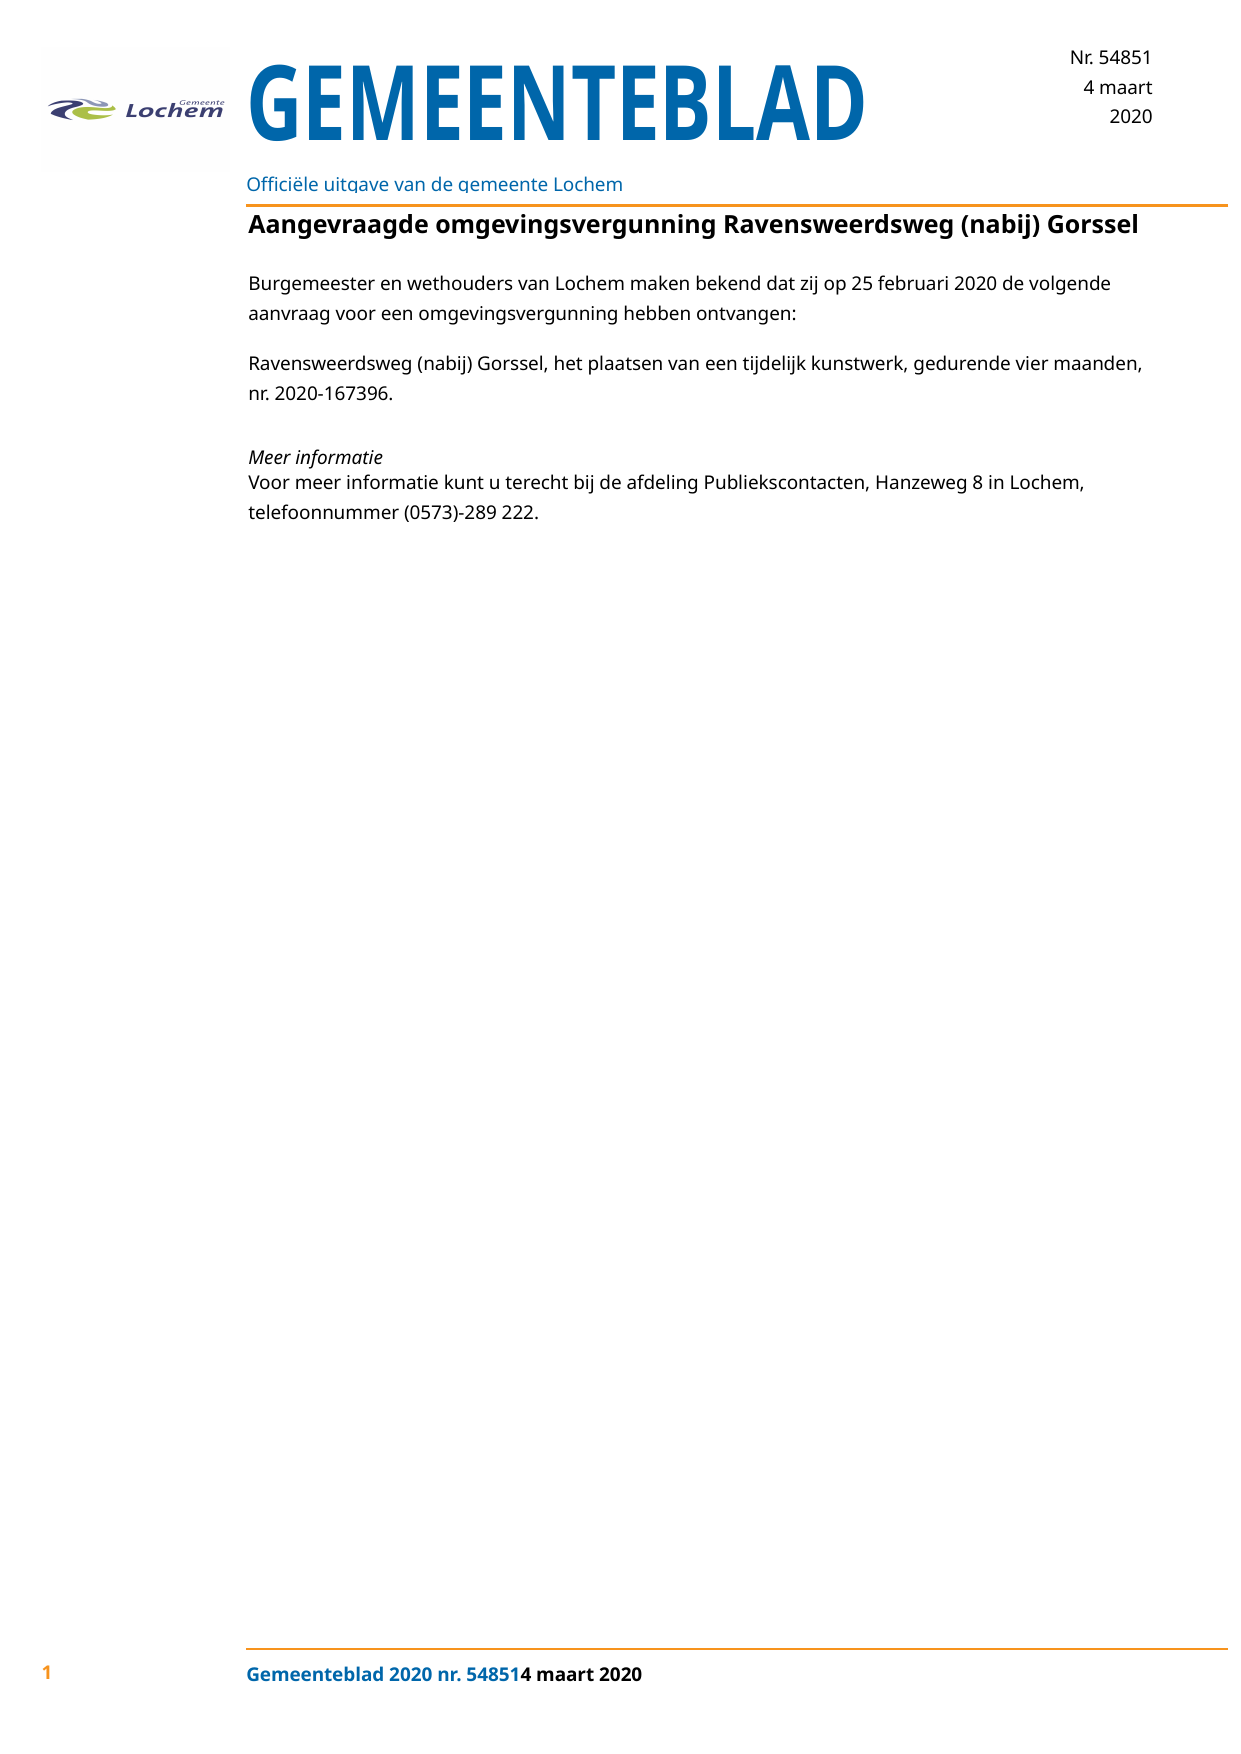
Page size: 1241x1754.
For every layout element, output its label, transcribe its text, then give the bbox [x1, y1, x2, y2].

text Meer informatie [248, 444, 1152, 469]
picture [41, 47, 231, 172]
text Burgemeester en wethouders van Lochem maken bekend dat zij op 25 februari 2020 de volgende aanvraag voor een omgevingsvergunning hebben ontvangen: [248, 270, 1152, 326]
text Voor meer informatie kunt u terecht bij de afdeling Publiekscontacten, Hanzeweg 8 in Lochem, telefoonnummer (0573)-289 222. [248, 469, 1152, 525]
text Ravensweerdsweg (nabij) Gorssel, het plaatsen van een tijdelijk kunstwerk, gedurende vier maanden, nr. 2020-167396. [248, 350, 1152, 406]
text Aangevraagde omgevingsvergunning Ravensweerdsweg (nabij) Gorssel [248, 207, 1152, 241]
